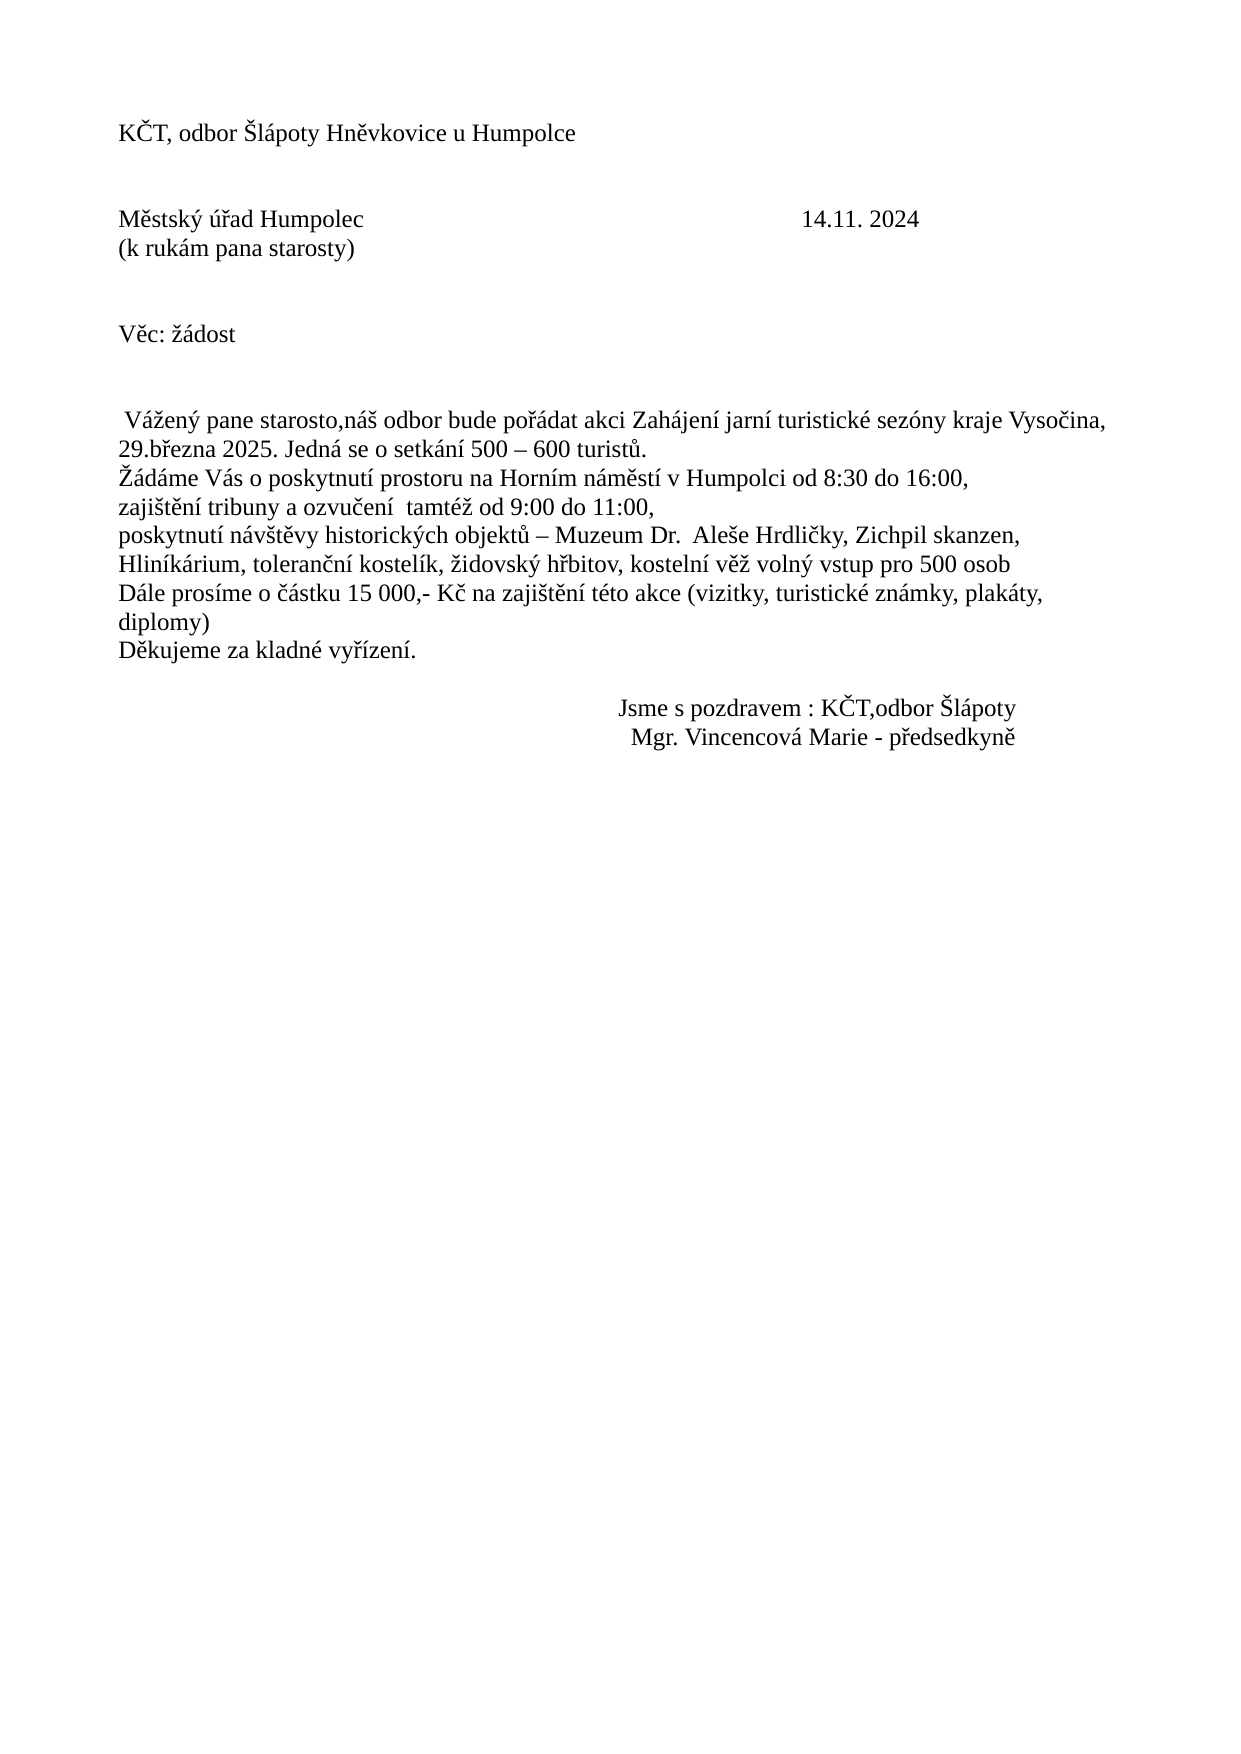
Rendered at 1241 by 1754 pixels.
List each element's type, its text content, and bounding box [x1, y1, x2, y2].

text zajištění tribuny a ozvučení tamtéž od 9:00 do 11:00, [118, 492, 1122, 521]
text Žádáme Vás o poskytnutí prostoru na Horním náměstí v Humpolci od 8:30 do 16:00, [118, 463, 1122, 492]
text Městský úřad Humpolec 14.11. 2024 [118, 204, 1122, 233]
text Mgr. Vincencová Marie - předsedkyně [118, 722, 1122, 751]
text Jsme s pozdravem : KČT,odbor Šlápoty [118, 693, 1122, 722]
text Věc: žádost [118, 319, 1122, 348]
text Dále prosíme o částku 15 000,- Kč na zajištění této akce (vizitky, turistické známky, plakáty, diplomy) [118, 578, 1122, 636]
text Děkujeme za kladné vyřízení. [118, 636, 1122, 664]
text poskytnutí návštěvy historických objektů – Muzeum Dr. Aleše Hrdličky, Zichpil skanzen, Hliníkárium, toleranční kostelík, židovský hřbitov, kostelní věž volný vstup pro 500 osob [118, 521, 1122, 578]
text KČT, odbor Šlápoty Hněvkovice u Humpolce [118, 118, 1122, 147]
text Vážený pane starosto,náš odbor bude pořádat akci Zahájení jarní turistické sezóny kraje Vysočina, 29.března 2025. Jedná se o setkání 500 – 600 turistů. [118, 406, 1122, 463]
text (k rukám pana starosty) [118, 233, 1122, 262]
